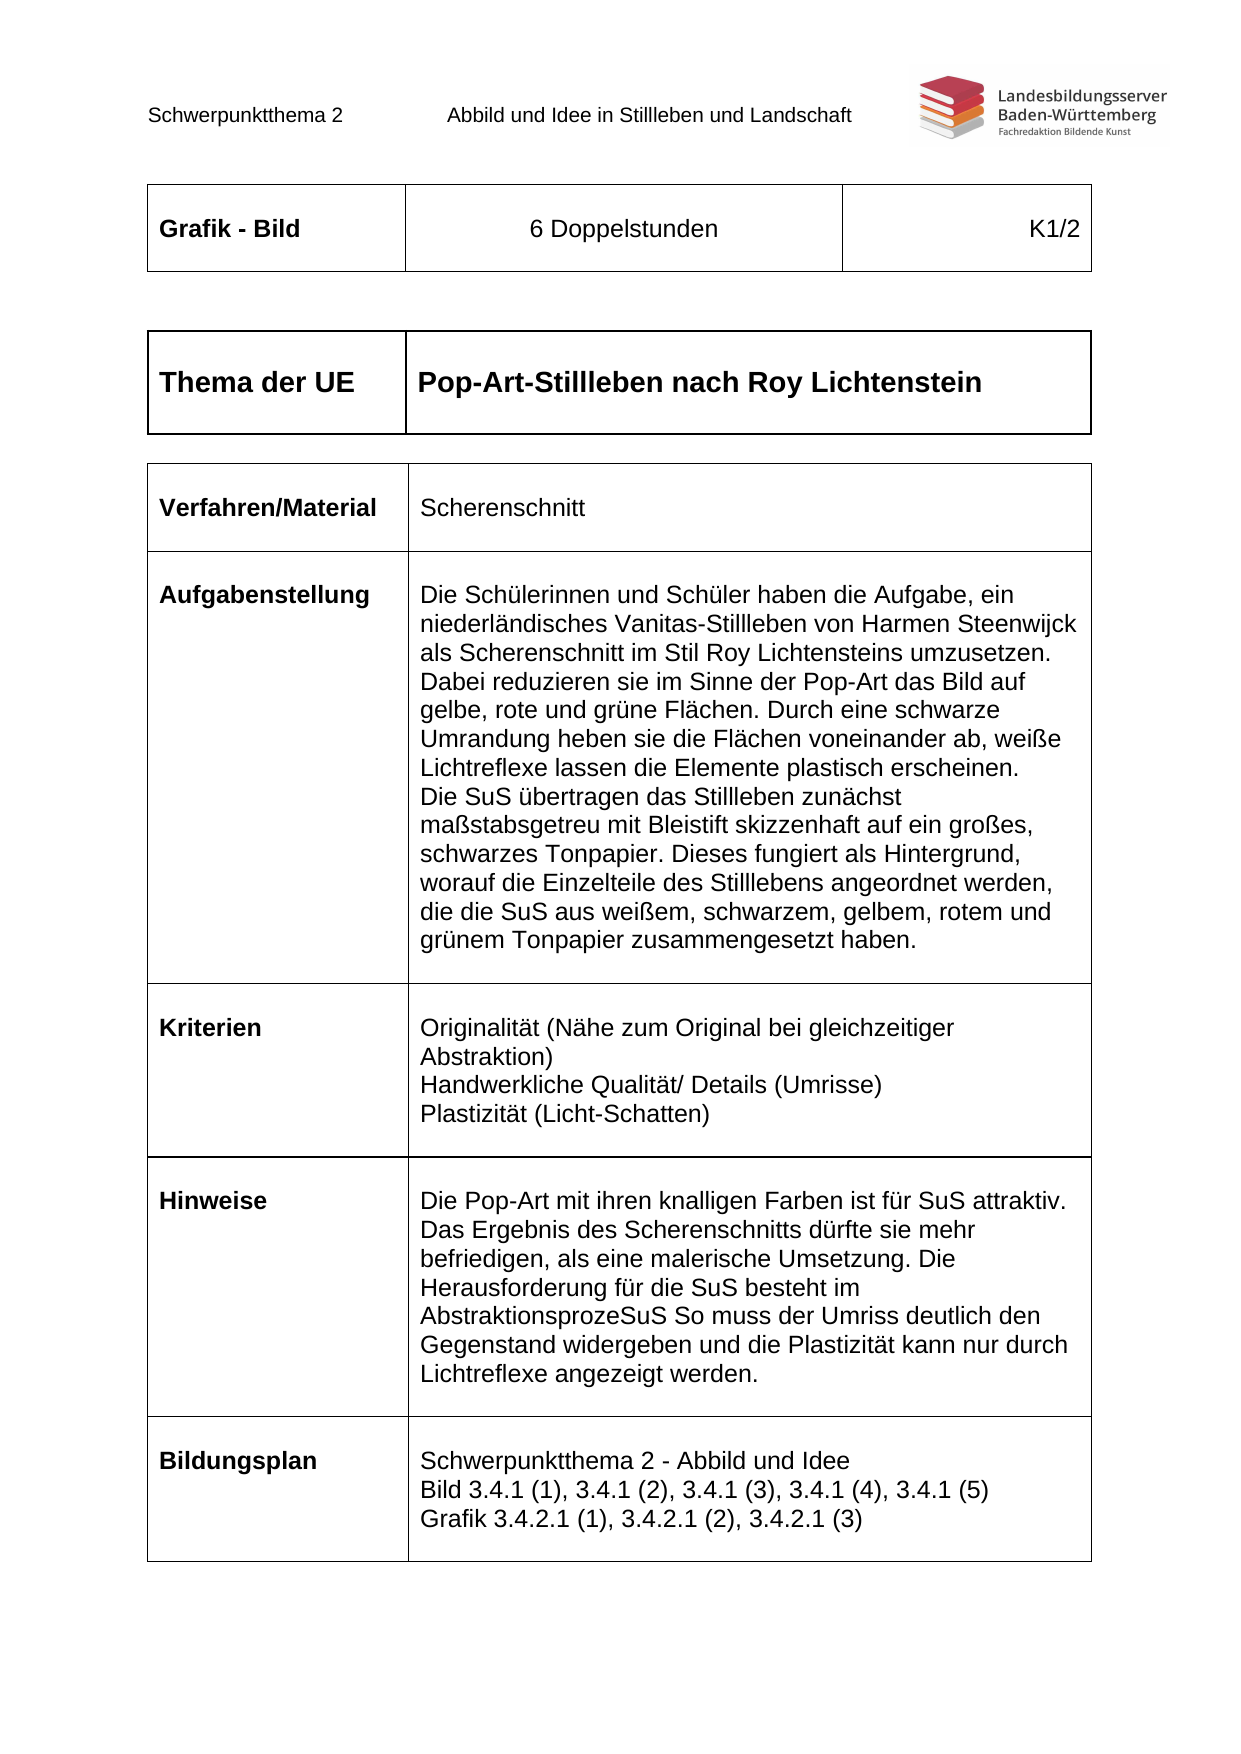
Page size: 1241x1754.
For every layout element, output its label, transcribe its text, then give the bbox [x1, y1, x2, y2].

table_cell Hinweise [148, 1158, 408, 1416]
table_cell Die Schülerinnen und Schüler haben die Aufgabe, ein niederländisches Vanitas-Stillleben von Harmen Steenwijck als Scherenschnitt im Stil Roy Lichtensteins umzusetzen. Dabei reduzieren sie im Sinne der Pop-Art das Bild auf gelbe, rote und grüne Flächen. Durch eine schwarze Umrandung heben sie die Flächen voneinander ab, weiße Lichtreflexe lassen die Elemente plastisch erscheinen. Die SuS übertragen das Stillleben zunächst maßstabsgetreu mit Bleistift skizzenhaft auf ein großes, schwarzes Tonpapier. Dieses fungiert als Hintergrund, worauf die Einzelteile des Stilllebens angeordnet werden, die die SuS aus weißem, schwarzem, gelbem, rotem und grünem Tonpapier zusammengesetzt haben. [409, 552, 1091, 983]
table_header K1/2 [843, 185, 1091, 271]
table_cell Die Pop-Art mit ihren knalligen Farben ist für SuS attraktiv. Das Ergebnis des Scherenschnitts dürfte sie mehr befriedigen, als eine malerische Umsetzung. Die Herausforderung für die SuS besteht im AbstraktionsprozeSuS So muss der Umriss deutlich den Gegenstand widergeben und die Plastizität kann nur durch Lichtreflexe angezeigt werden. [409, 1158, 1091, 1416]
table_cell Schwerpunktthema 2 - Abbild und Idee Bild 3.4.1 (1), 3.4.1 (2), 3.4.1 (3), 3.4.1 (4), 3.4.1 (5) Grafik 3.4.2.1 (1), 3.4.2.1 (2), 3.4.2.1 (3) [409, 1417, 1091, 1561]
table_header Pop-Art-Stillleben nach Roy Lichtenstein [407, 332, 1090, 432]
table_header Thema der UE [149, 332, 405, 432]
table_cell Aufgabenstellung [148, 552, 408, 983]
table_cell Originalität (Nähe zum Original bei gleichzeitiger Abstraktion) Handwerkliche Qualität/ Details (Umrisse) Plastizität (Licht-Schatten) [409, 984, 1091, 1156]
table_cell Bildungsplan [148, 1417, 408, 1561]
table_header Verfahren/Material [148, 464, 408, 551]
table_header 6 Doppelstunden [406, 185, 842, 271]
table_header Grafik - Bild [148, 185, 405, 271]
table_cell Kriterien [148, 984, 408, 1156]
table_header Scherenschnitt [409, 464, 1091, 551]
